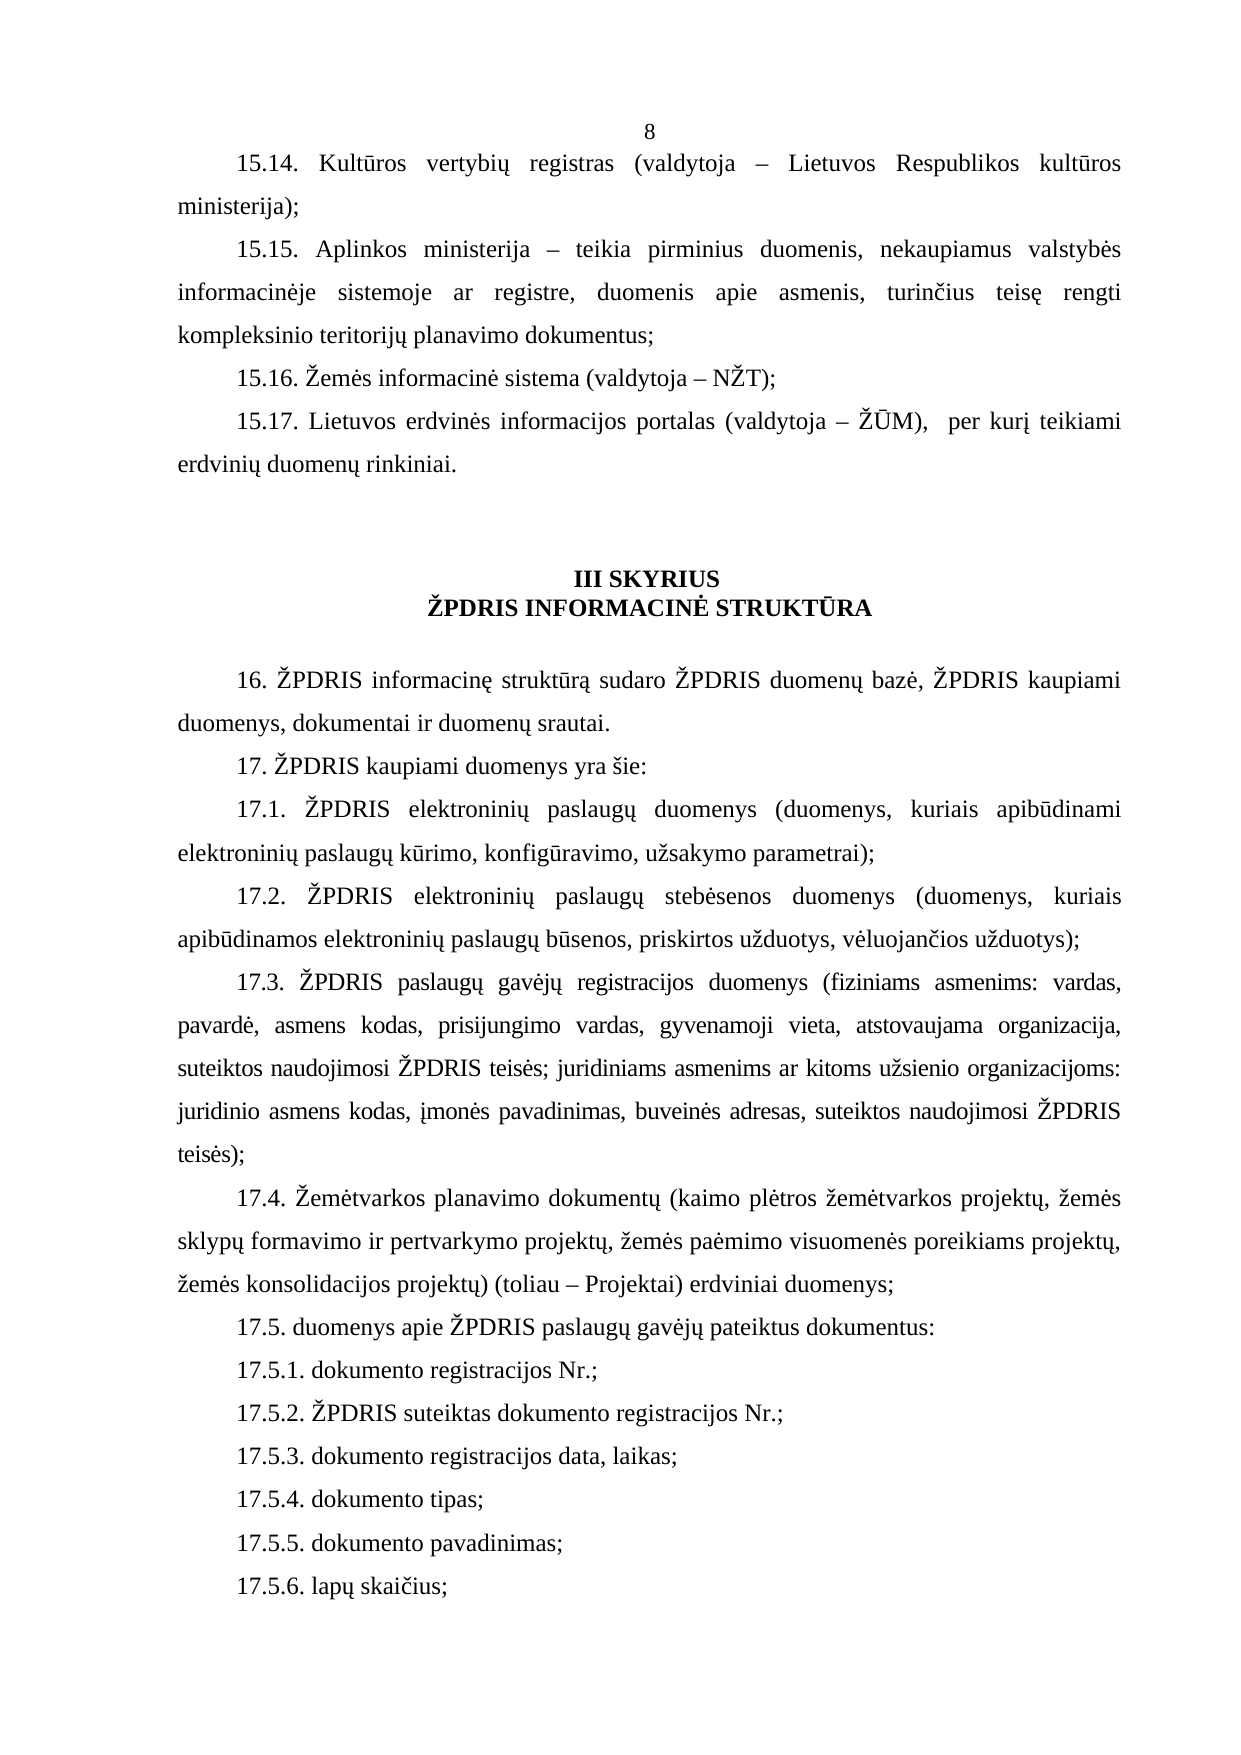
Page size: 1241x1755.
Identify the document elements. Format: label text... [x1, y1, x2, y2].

text 17.4. Žemėtvarkos planavimo dokumentų (kaimo plėtros žemėtvarkos projektų, žemės sklypų formavimo ir pertvarkymo projektų, žemės paėmimo visuomenės poreikiams projektų, žemės konsolidacijos projektų) (toliau – Projektai) erdviniai duomenys; [177, 1183, 1122, 1298]
text 17.5. duomenys apie ŽPDRIS paslaugų gavėjų pateiktus dokumentus: [177, 1312, 1122, 1341]
text 17.5.2. ŽPDRIS suteiktas dokumento registracijos Nr.; [177, 1398, 1122, 1427]
text 15.15. Aplinkos ministerija – teikia pirminius duomenis, nekaupiamus valstybės informacinėje sistemoje ar registre, duomenis apie asmenis, turinčius teisę rengti kompleksinio teritorijų planavimo dokumentus; [177, 234, 1122, 349]
text 17.5.5. dokumento pavadinimas; [177, 1528, 1122, 1556]
text 16. ŽPDRIS informacinę struktūrą sudaro ŽPDRIS duomenų bazė, ŽPDRIS kaupiami duomenys, dokumentai ir duomenų srautai. [177, 665, 1122, 737]
text 17.3. ŽPDRIS paslaugų gavėjų registracijos duomenys (fiziniams asmenims: vardas, pavardė, asmens kodas, prisijungimo vardas, gyvenamoji vieta, atstovaujama organizacija, suteiktos naudojimosi ŽPDRIS teisės; juridiniams asmenims ar kitoms užsienio organizacijoms: juridinio asmens kodas, įmonės pavadinimas, buveinės adresas, suteiktos naudojimosi ŽPDRIS teisės); [177, 967, 1122, 1168]
text 17.5.1. dokumento registracijos Nr.; [177, 1355, 1122, 1384]
text III SKYRIUS [177, 564, 1122, 593]
text 17.2. ŽPDRIS elektroninių paslaugų stebėsenos duomenys (duomenys, kuriais apibūdinamos elektroninių paslaugų būsenos, priskirtos užduotys, vėluojančios užduotys); [177, 881, 1122, 953]
text ŽPDRIS INFORMACINĖ STRUKTŪRA [177, 593, 1122, 622]
text 15.14. Kultūros vertybių registras (valdytoja – Lietuvos Respublikos kultūros ministerija); [177, 148, 1122, 219]
text 17.5.6. lapų skaičius; [177, 1571, 1122, 1599]
text 15.16. Žemės informacinė sistema (valdytoja – NŽT); [177, 363, 1122, 392]
text 17.1. ŽPDRIS elektroninių paslaugų duomenys (duomenys, kuriais apibūdinami elektroninių paslaugų kūrimo, konfigūravimo, užsakymo parametrai); [177, 794, 1122, 866]
text 17. ŽPDRIS kaupiami duomenys yra šie: [177, 751, 1122, 780]
text 17.5.4. dokumento tipas; [177, 1484, 1122, 1513]
text 15.17. Lietuvos erdvinės informacijos portalas (valdytoja – ŽŪM), per kurį teikiami erdvinių duomenų rinkiniai. [177, 406, 1122, 478]
text 17.5.3. dokumento registracijos data, laikas; [177, 1441, 1122, 1470]
